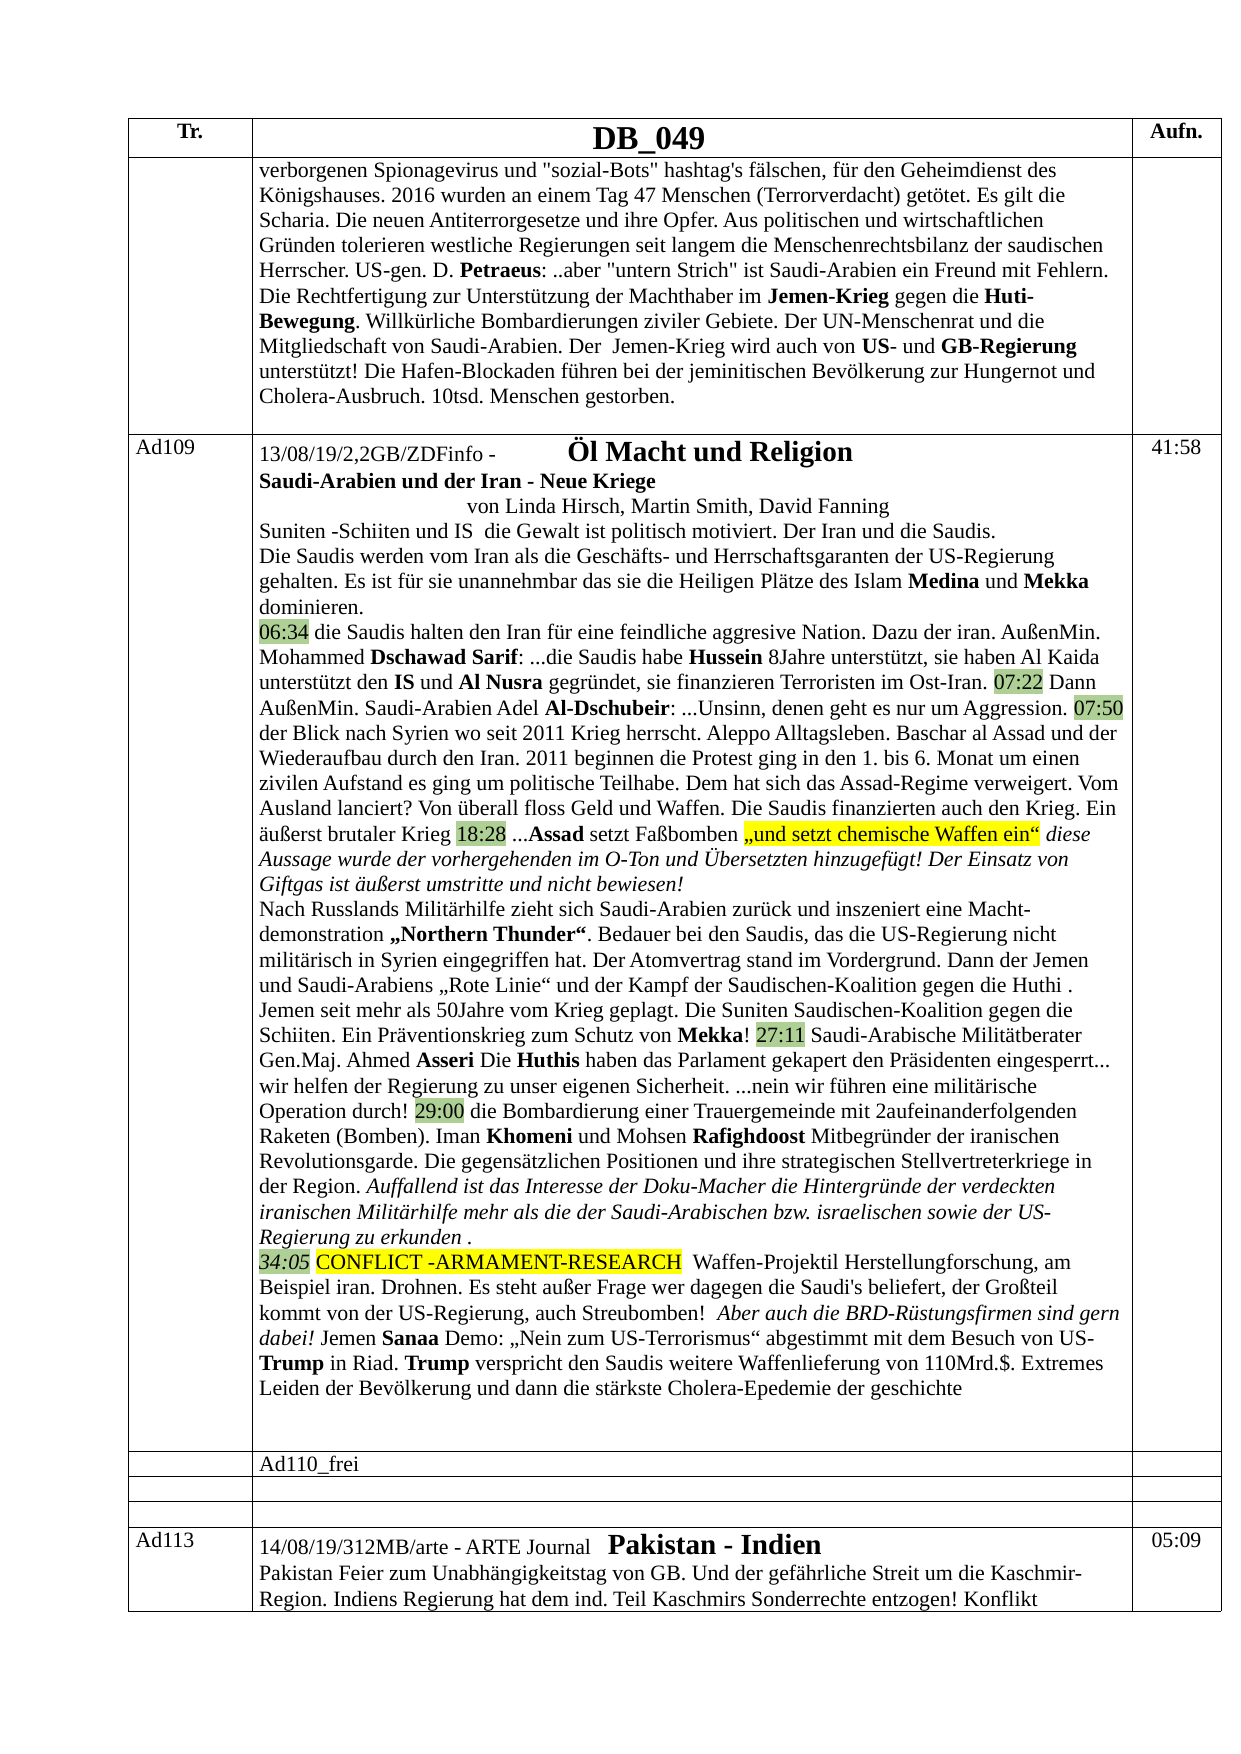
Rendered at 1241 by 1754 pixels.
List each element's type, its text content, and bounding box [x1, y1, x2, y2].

table_cell [129, 1477, 252, 1501]
table_cell Ad110_frei [253, 1452, 1132, 1476]
table_cell [129, 158, 252, 434]
table_cell [129, 1452, 252, 1476]
table_cell 13/08/19/2,2GB/ZDFinfo - Öl Macht und Religion Saudi-Arabien und der Iran - Neue Kriege von Linda Hirsch, Martin Smith, David Fanning Suniten -Schiiten und IS die Gewalt ist politisch motiviert. Der Iran und die Saudis. Die Saudis werden vom Iran als die Geschäfts- und Herrschaftsgaranten der US-Regierung gehalten. Es ist für sie unannehmbar das sie die Heiligen Plätze des Islam Medina und Mekka dominieren. 06:34 die Saudis halten den Iran für eine feindliche aggresive Nation. Dazu der iran. AußenMin. Mohammed Dschawad Sarif: ...die Saudis habe Hussein 8Jahre unterstützt, sie haben Al Kaida unterstützt den IS und Al Nusra gegründet, sie finanzieren Terroristen im Ost-Iran. 07:22 Dann AußenMin. Saudi-Arabien Adel Al-Dschubeir: ...Unsinn, denen geht es nur um Aggression. 07:50 der Blick nach Syrien wo seit 2011 Krieg herrscht. Aleppo Alltagsleben. Baschar al Assad und der Wiederaufbau durch den Iran. 2011 beginnen die Protest ging in den 1. bis 6. Monat um einen zivilen Aufstand es ging um politische Teilhabe. Dem hat sich das Assad-Regime verweigert. Vom Ausland lanciert? Von überall floss Geld und Waffen. Die Saudis finanzierten auch den Krieg. Ein äußerst brutaler Krieg 18:28 ...Assad setzt Faßbomben „und setzt chemische Waffen ein“ diese Aussage wurde der vorhergehenden im O-Ton und Übersetzten hinzugefügt! Der Einsatz von Giftgas ist äußerst umstritte und nicht bewiesen! Nach Russlands Militärhilfe zieht sich Saudi-Arabien zurück und inszeniert eine Macht-demonstration „Northern Thunder“. Bedauer bei den Saudis, das die US-Regierung nicht militärisch in Syrien eingegriffen hat. Der Atomvertrag stand im Vordergrund. Dann der Jemen und Saudi-Arabiens „Rote Linie“ und der Kampf der Saudischen-Koalition gegen die Huthi . Jemen seit mehr als 50Jahre vom Krieg geplagt. Die Suniten Saudischen-Koalition gegen die Schiiten. Ein Präventionskrieg zum Schutz von Mekka! 27:11 Saudi-Arabische Militätberater Gen.Maj. Ahmed Asseri Die Huthis haben das Parlament gekapert den Präsidenten eingesperrt... wir helfen der Regierung zu unser eigenen Sicherheit. ...nein wir führen eine militärische Operation durch! 29:00 die Bombardierung einer Trauergemeinde mit 2aufeinanderfolgenden Raketen (Bomben). Iman Khomeni und Mohsen Rafighdoost Mitbegründer der iranischen Revolutionsgarde. Die gegensätzlichen Positionen und ihre strategischen Stellvertreterkriege in der Region. Auffallend ist das Interesse der Doku-Macher die Hintergründe der verdeckten iranischen Militärhilfe mehr als die der Saudi-Arabischen bzw. israelischen sowie der US-Regierung zu erkunden . 34:05 CONFLICT -ARMAMENT-RESEARCH Waffen-Projektil Herstellungforschung, am Beispiel iran. Drohnen. Es steht außer Frage wer dagegen die Saudi's beliefert, der Großteil kommt von der US-Regierung, auch Streubomben! Aber auch die BRD-Rüstungsfirmen sind gern dabei! Jemen Sanaa Demo: „Nein zum US-Terrorismus“ abgestimmt mit dem Besuch von US-Trump in Riad. Trump verspricht den Saudis weitere Waffenlieferung von 110Mrd.$. Extremes Leiden der Bevölkerung und dann die stärkste Cholera-Epedemie der geschichte [253, 435, 1132, 1451]
table_header DB_049 [253, 119, 1132, 157]
table_cell verborgenen Spionagevirus und "sozial-Bots" hashtag's fälschen, für den Geheimdienst des Königshauses. 2016 wurden an einem Tag 47 Menschen (Terrorverdacht) getötet. Es gilt die Scharia. Die neuen Antiterrorgesetze und ihre Opfer. Aus politischen und wirtschaftlichen Gründen tolerieren westliche Regierungen seit langem die Menschenrechtsbilanz der saudischen Herrscher. US-gen. D. Petraeus: ..aber "untern Strich" ist Saudi-Arabien ein Freund mit Fehlern. Die Rechtfertigung zur Unterstützung der Machthaber im Jemen-Krieg gegen die Huti-Bewegung. Willkürliche Bombardierungen ziviler Gebiete. Der UN-Menschenrat und die Mitgliedschaft von Saudi-Arabien. Der Jemen-Krieg wird auch von US- und GB-Regierung unterstützt! Die Hafen-Blockaden führen bei der jeminitischen Bevölkerung zur Hungernot und Cholera-Ausbruch. 10tsd. Menschen gestorben. [253, 158, 1132, 434]
table_cell [1133, 1502, 1221, 1527]
table_cell [1133, 158, 1221, 434]
table_cell Ad113 [129, 1528, 252, 1611]
table_cell [253, 1477, 1132, 1501]
table_header Aufn. [1133, 119, 1221, 157]
table_cell 14/08/19/312MB/arte - ARTE Journal Pakistan - Indien Pakistan Feier zum Unabhängigkeitstag von GB. Und der gefährliche Streit um die Kaschmir-Region. Indiens Regierung hat dem ind. Teil Kaschmirs Sonderrechte entzogen! Konflikt [253, 1528, 1132, 1611]
table_cell Ad109 [129, 435, 252, 1451]
table_cell 05:09 [1133, 1528, 1221, 1611]
table_cell [129, 1502, 252, 1527]
table_header ­Tr. [129, 119, 252, 157]
table_cell 41:58 [1133, 435, 1221, 1451]
table_cell [1133, 1452, 1221, 1476]
table_cell [1133, 1477, 1221, 1501]
table_cell [253, 1502, 1132, 1527]
